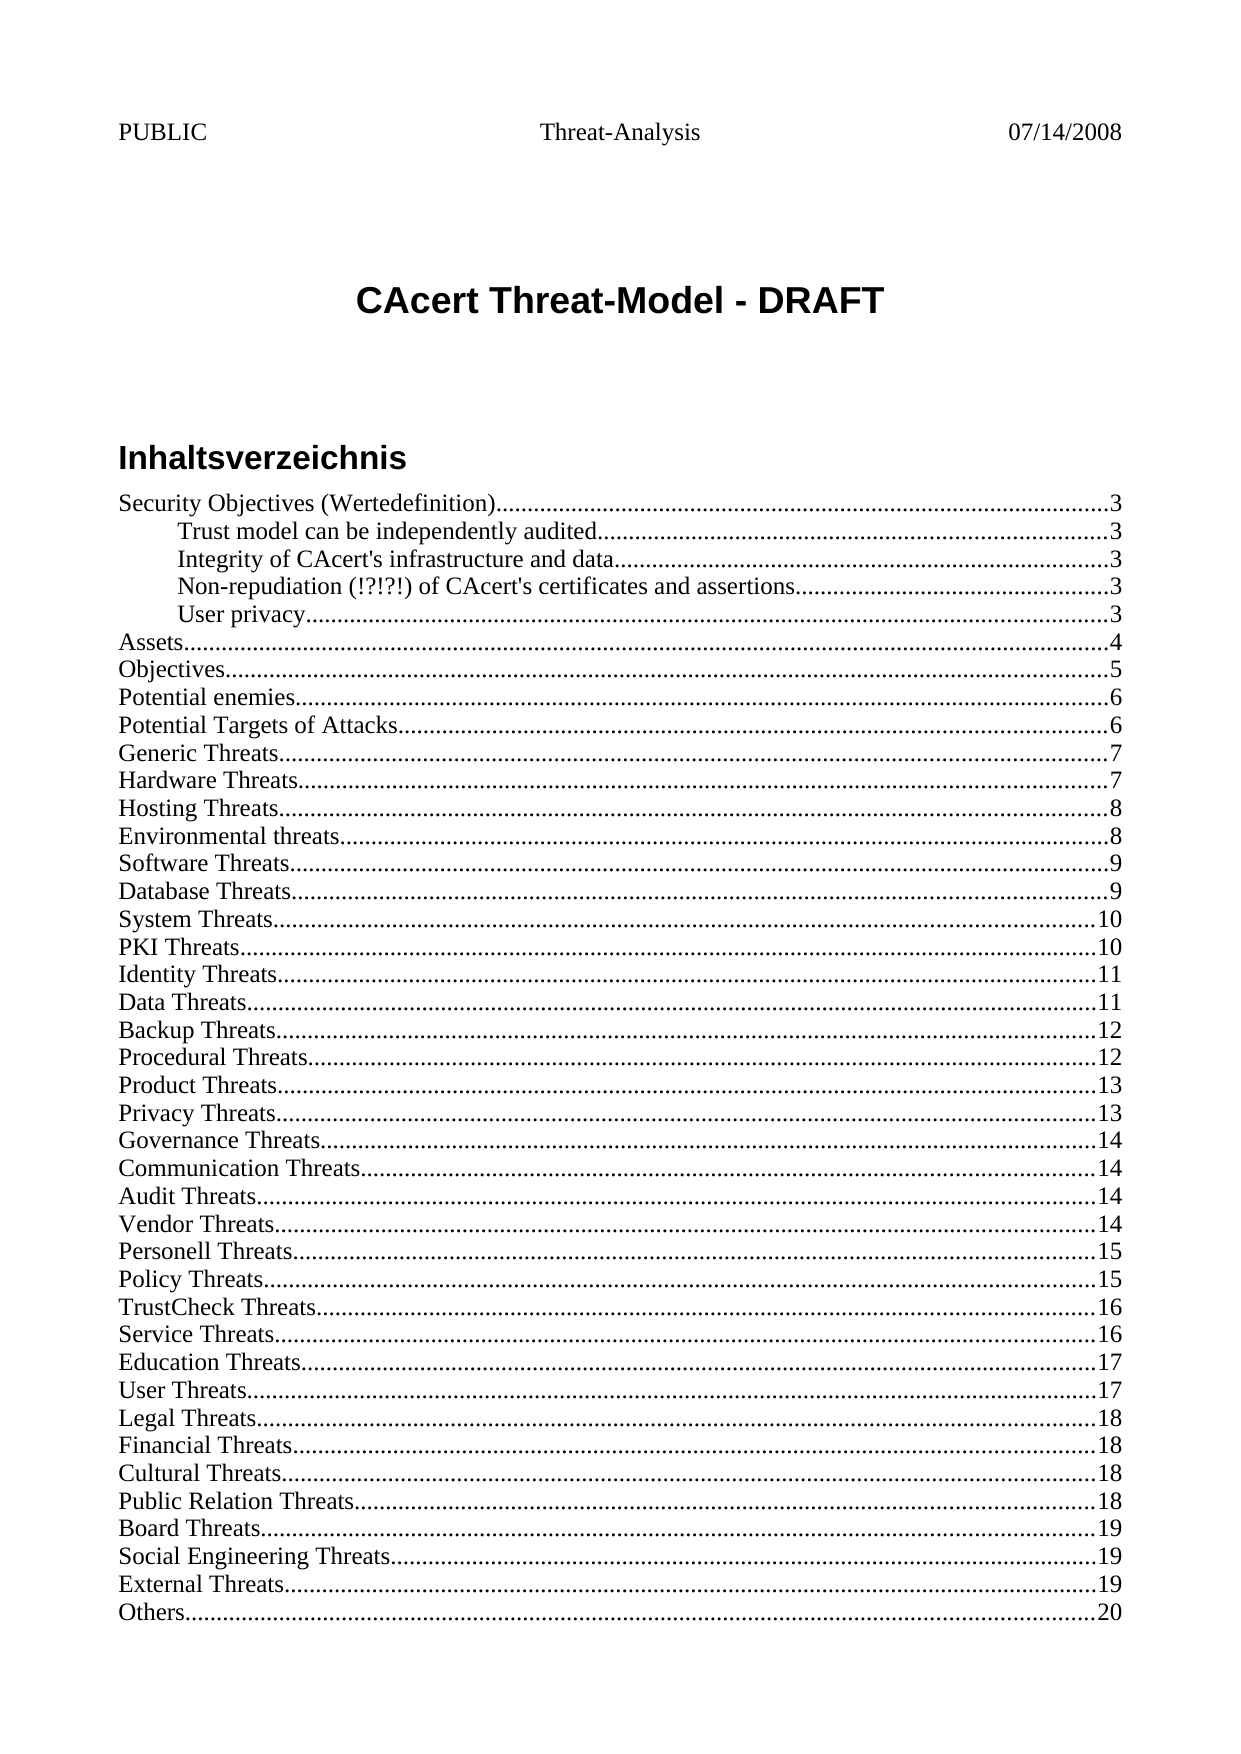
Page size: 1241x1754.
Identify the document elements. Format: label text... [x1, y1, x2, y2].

text Privacy Threats 13 [118, 1099, 1122, 1127]
text Legal Threats 18 [118, 1404, 1122, 1431]
text Backup Threats 12 [118, 1016, 1122, 1043]
subtitle Inhaltsverzeichnis [118, 439, 1122, 477]
text External Threats 19 [118, 1570, 1122, 1598]
text PKI Threats 10 [118, 933, 1122, 960]
text Database Threats 9 [118, 877, 1122, 905]
text Hardware Threats 7 [118, 766, 1122, 794]
text Service Threats 16 [118, 1321, 1122, 1348]
text Data Threats 11 [118, 988, 1122, 1016]
text Trust model can be independently audited 3 [177, 517, 1122, 545]
text Integrity of CAcert's infrastructure and data 3 [177, 545, 1122, 572]
text Product Threats 13 [118, 1071, 1122, 1099]
text Cultural Threats 18 [118, 1459, 1122, 1487]
text Objectives 5 [118, 656, 1122, 683]
text Governance Threats 14 [118, 1127, 1122, 1154]
text TrustCheck Threats 16 [118, 1293, 1122, 1321]
text Policy Threats 15 [118, 1265, 1122, 1293]
text Identity Threats 11 [118, 960, 1122, 988]
text Personell Threats 15 [118, 1237, 1122, 1265]
text User privacy 3 [177, 600, 1122, 628]
text Environmental threats 8 [118, 822, 1122, 849]
text Public Relation Threats 18 [118, 1487, 1122, 1514]
text Assets 4 [118, 628, 1122, 656]
text Vendor Threats 14 [118, 1210, 1122, 1237]
text System Threats 10 [118, 905, 1122, 933]
text Education Threats 17 [118, 1348, 1122, 1376]
text Potential enemies 6 [118, 683, 1122, 711]
text Security Objectives (Wertedefinition) 3 [118, 489, 1122, 517]
text Non-repudiation (!?!?!) of CAcert's certificates and assertions 3 [177, 572, 1122, 600]
title CAcert Threat-Model - DRAFT [118, 280, 1122, 322]
text Board Threats 19 [118, 1514, 1122, 1542]
text Others 20 [118, 1598, 1122, 1625]
text Hosting Threats 8 [118, 794, 1122, 822]
text Social Engineering Threats 19 [118, 1542, 1122, 1570]
text Procedural Threats 12 [118, 1043, 1122, 1071]
text Financial Threats 18 [118, 1431, 1122, 1459]
text User Threats 17 [118, 1376, 1122, 1404]
text Audit Threats 14 [118, 1182, 1122, 1210]
text Potential Targets of Attacks 6 [118, 711, 1122, 739]
text Software Threats 9 [118, 849, 1122, 877]
text Generic Threats 7 [118, 739, 1122, 766]
text Communication Threats 14 [118, 1154, 1122, 1182]
